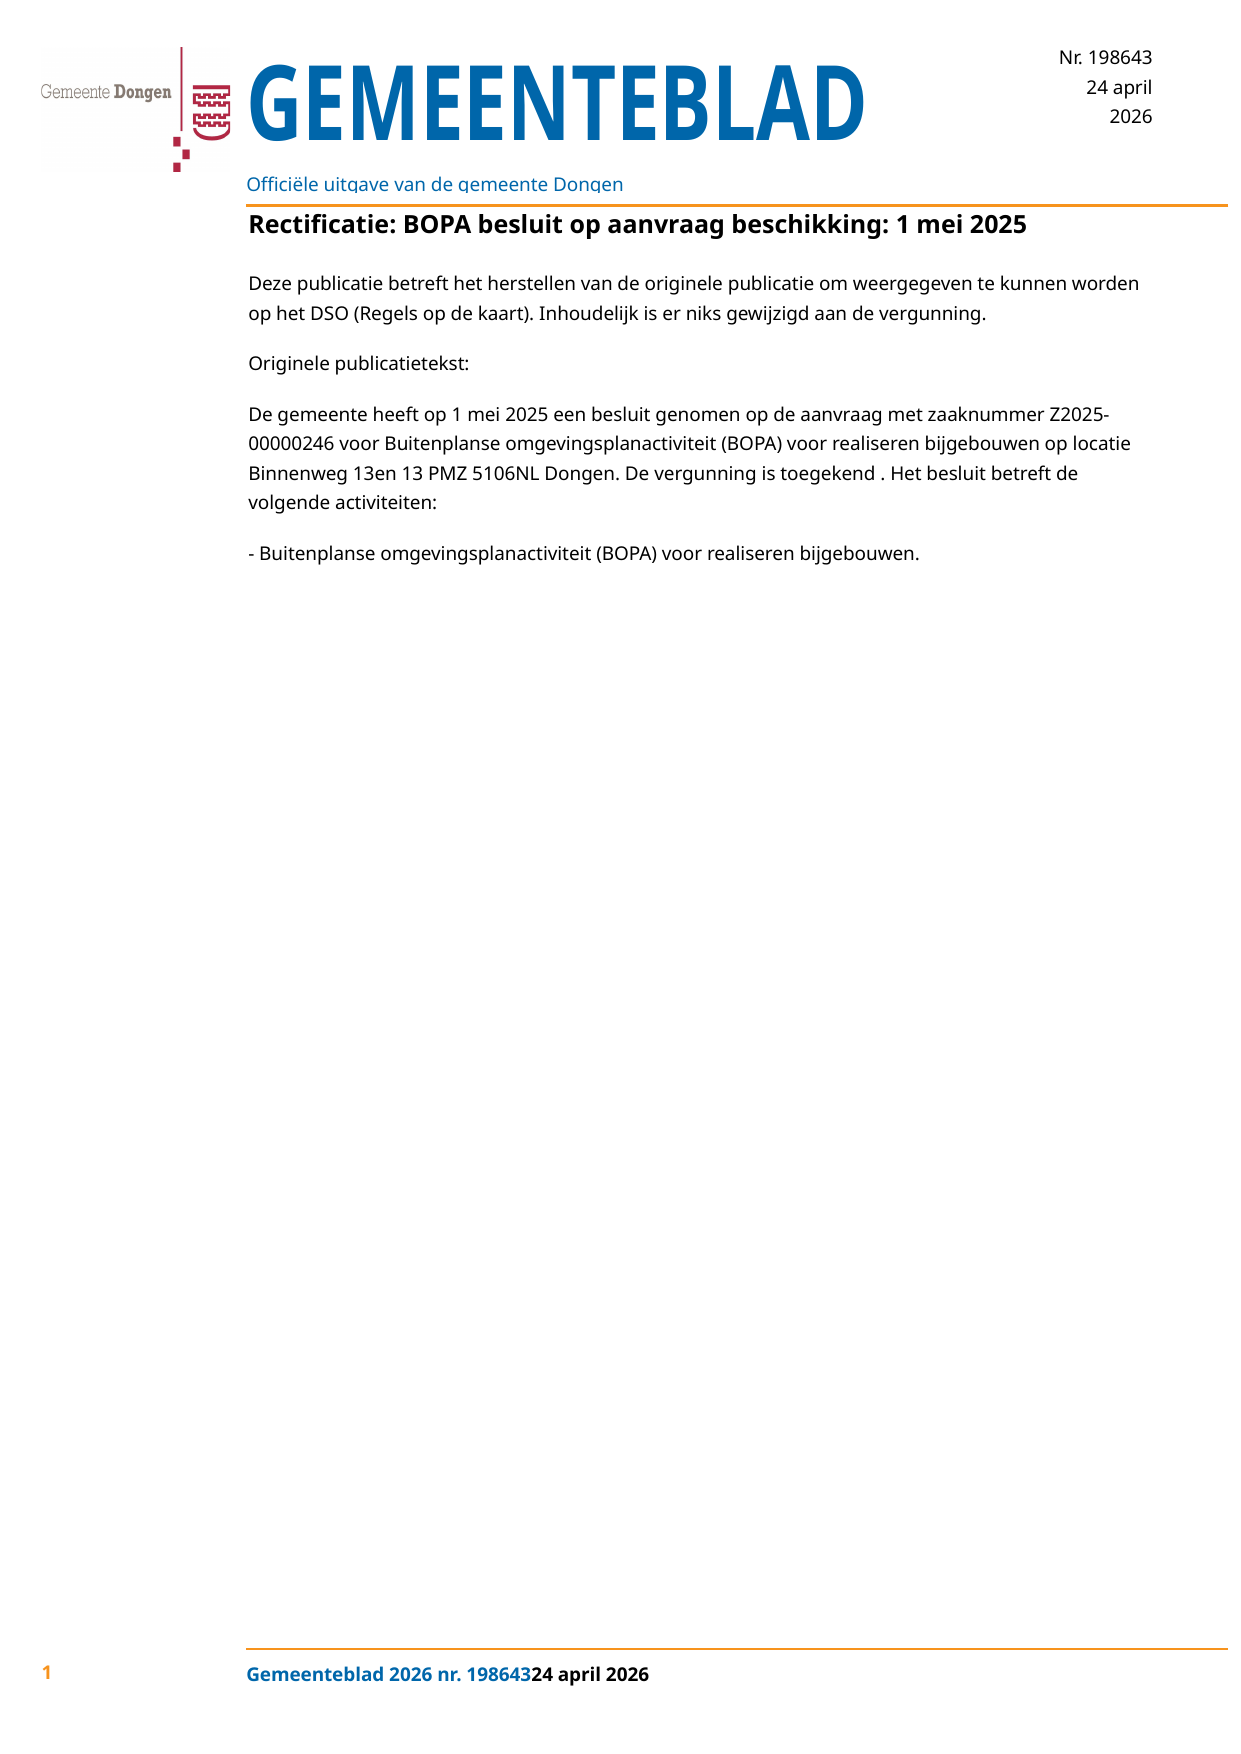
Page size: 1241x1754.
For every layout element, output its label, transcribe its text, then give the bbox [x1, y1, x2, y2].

text Deze publicatie betreft het herstellen van de originele publicatie om weergegeven te kunnen worden op het DSO (Regels op de kaart). Inhoudelijk is er niks gewijzigd aan de vergunning. [248, 270, 1152, 326]
text - Buitenplanse omgevingsplanactiviteit (BOPA) voor realiseren bijgebouwen. [248, 540, 1152, 566]
text De gemeente heeft op 1 mei 2025 een besluit genomen op de aanvraag met zaaknummer Z2025-00000246 voor Buitenplanse omgevingsplanactiviteit (BOPA) voor realiseren bijgebouwen op locatie Binnenweg 13en 13 PMZ 5106NL Dongen. De vergunning is toegekend . Het besluit betreft de volgende activiteiten: [248, 401, 1152, 515]
picture [41, 47, 231, 172]
text Originele publicatietekst: [248, 350, 1152, 376]
text Rectificatie: BOPA besluit op aanvraag beschikking: 1 mei 2025 [248, 207, 1152, 241]
